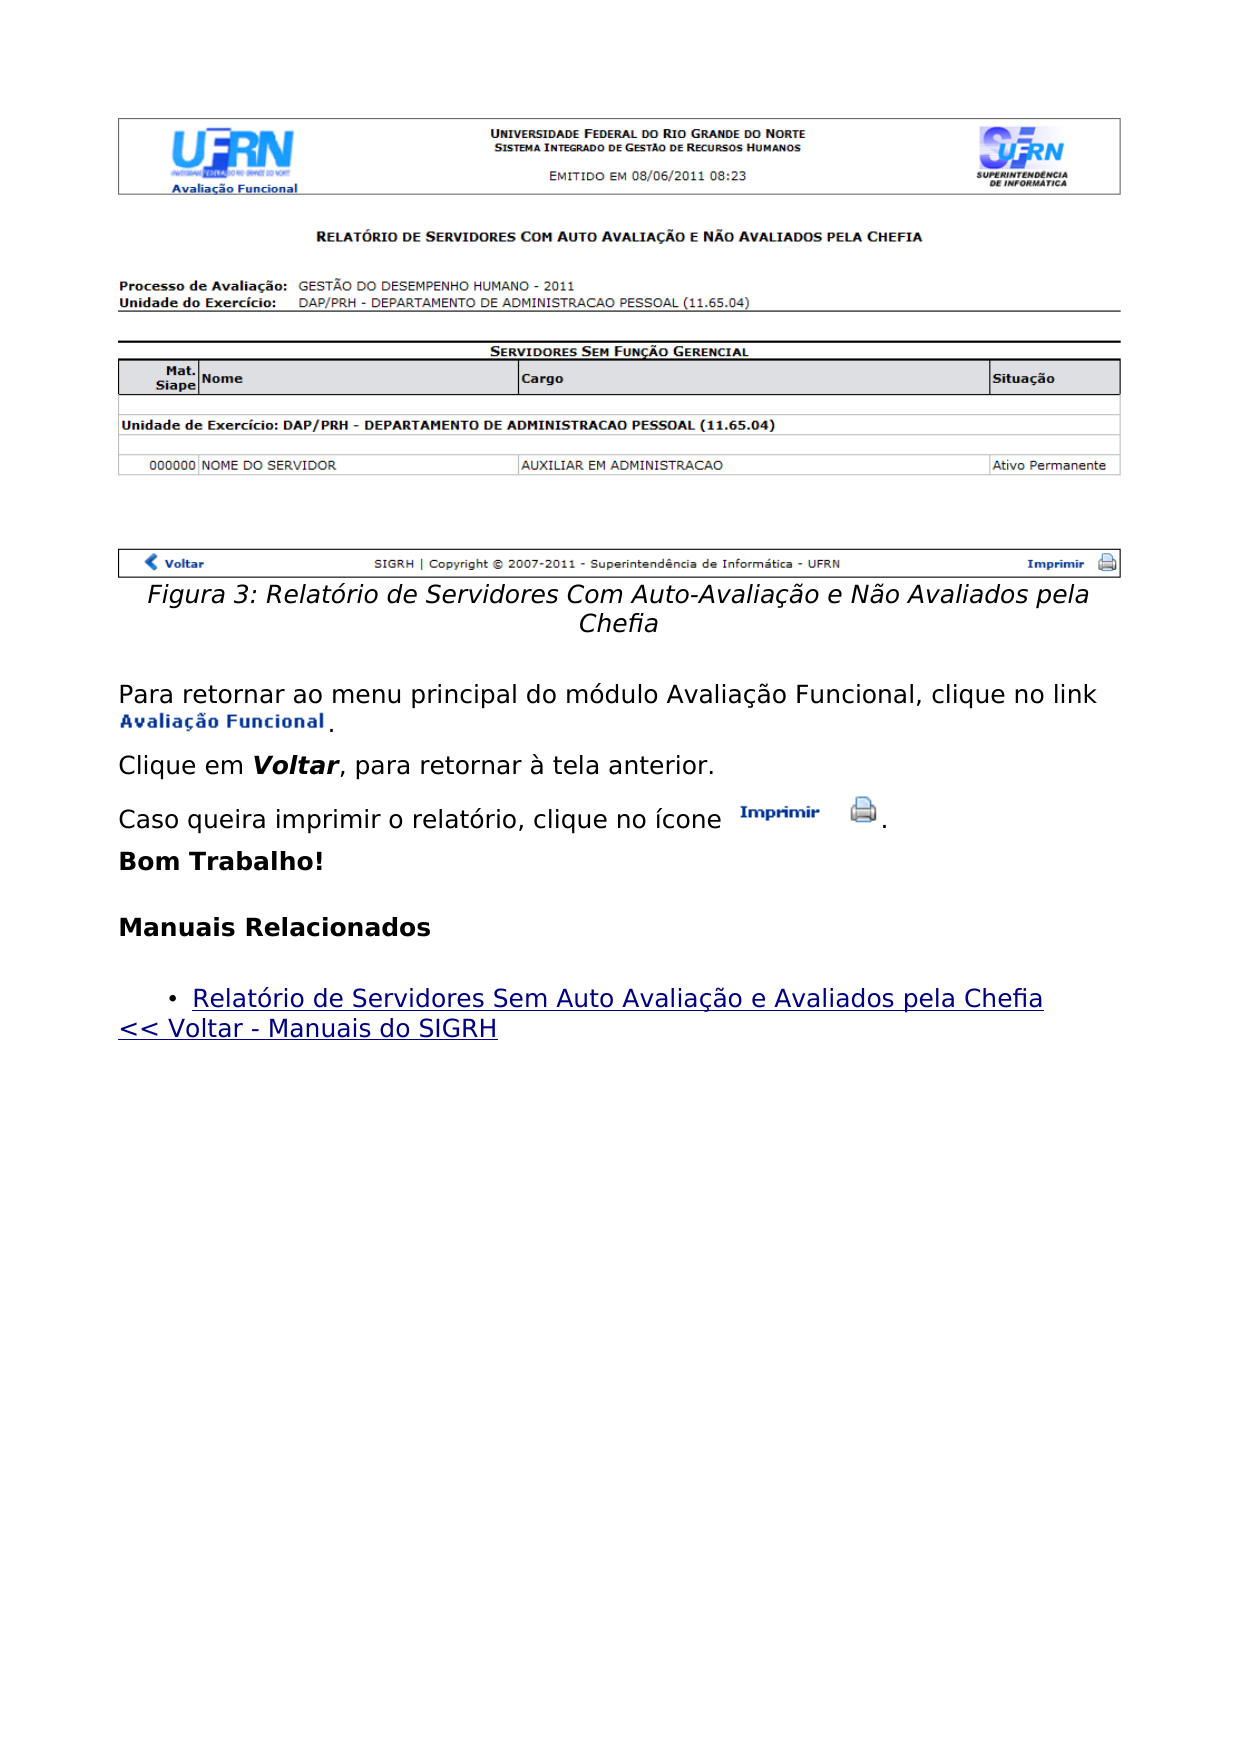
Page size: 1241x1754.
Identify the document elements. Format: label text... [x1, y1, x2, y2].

text Bom Trabalho! [118, 847, 1122, 876]
picture [730, 792, 881, 829]
text Para retornar ao menu principal do módulo Avaliação Funcional, clique no link . [118, 680, 1122, 738]
text Clique em Voltar, para retornar à tela anterior. [118, 751, 1122, 780]
list Relatório de Servidores Sem Auto Avaliação e Avaliados pela Chefia [177, 985, 1122, 1014]
text Figura 3: Relatório de Servidores Com Auto-Avaliação e Não Avaliados pela Chefia [118, 580, 1122, 638]
text << Voltar - Manuais do SIGRH [118, 1014, 1122, 1043]
subtitle Manuais Relacionados [118, 913, 1122, 943]
text Caso queira imprimir o relatório, clique no ícone . [118, 792, 1122, 834]
picture [118, 118, 1123, 580]
picture [118, 710, 328, 733]
